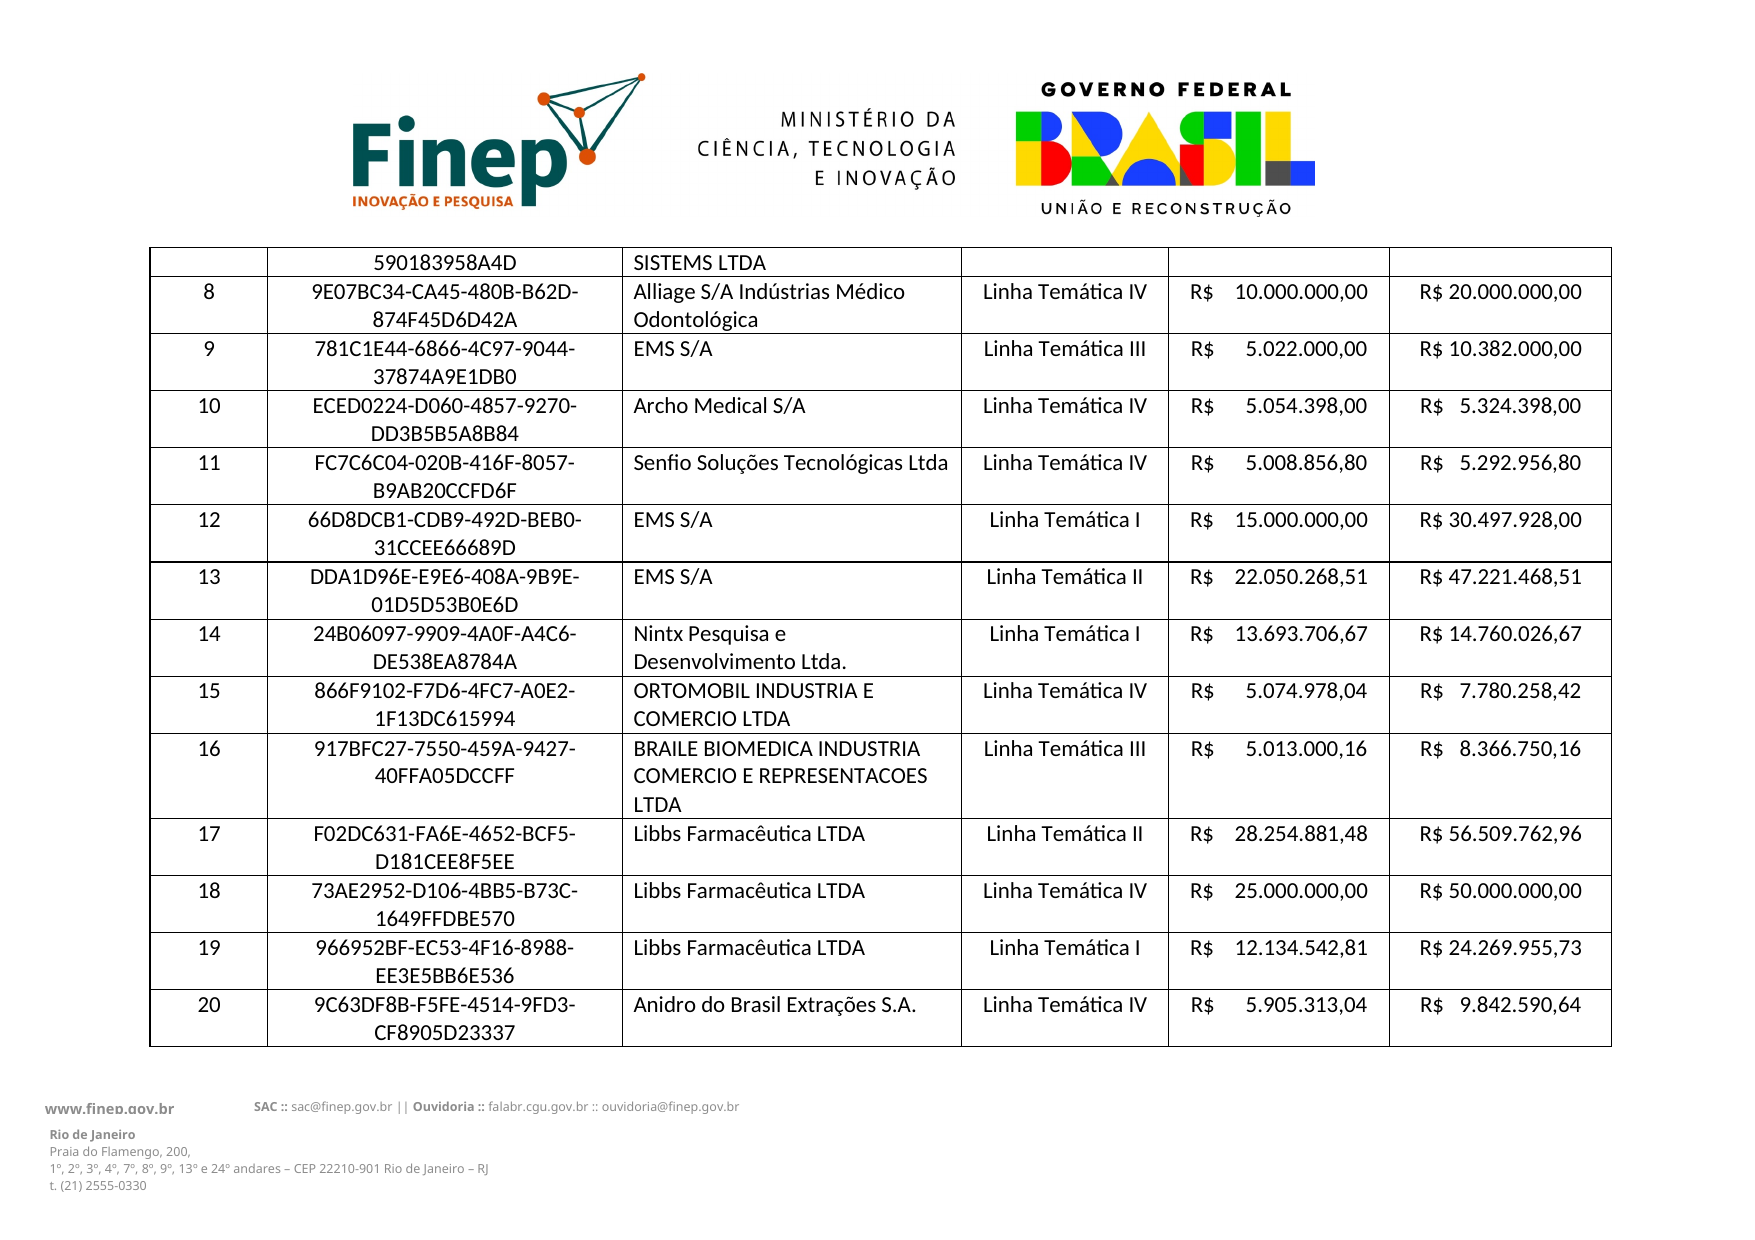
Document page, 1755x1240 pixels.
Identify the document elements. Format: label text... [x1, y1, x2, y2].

table_cell R$ 15.000.000,00 [1169, 505, 1389, 561]
table_cell 10 [151, 391, 267, 447]
table_cell 24B06097-9909-4A0F-A4C6-DE538EA8784A [268, 620, 622, 676]
table_cell R$ 13.693.706,67 [1169, 620, 1389, 676]
table_cell Linha Temática I [962, 505, 1168, 561]
table_cell Linha Temática IV [962, 391, 1168, 447]
table_cell Nintx Pesquisa e Desenvolvimento Ltda. [623, 620, 961, 676]
table_cell Linha Temática II [962, 563, 1168, 618]
table_cell ECED0224-D060-4857-9270-DD3B5B5A8B84 [268, 391, 622, 447]
table_cell 16 [151, 734, 267, 818]
table_cell [1390, 248, 1611, 276]
table_cell Linha Temática I [962, 620, 1168, 676]
table_cell [962, 248, 1168, 276]
table_cell R$ 8.366.750,16 [1390, 734, 1611, 818]
table_cell R$ 25.000.000,00 [1169, 876, 1389, 932]
table_cell 590183958A4D [268, 248, 622, 276]
table_cell R$ 7.780.258,42 [1390, 677, 1611, 733]
table_cell R$ 30.497.928,00 [1390, 505, 1611, 561]
table_cell R$ 12.134.542,81 [1169, 933, 1389, 989]
table_cell R$ 5.074.978,04 [1169, 677, 1389, 733]
table_cell 17 [151, 819, 267, 875]
table_cell 8 [151, 277, 267, 333]
table_cell 19 [151, 933, 267, 989]
table_cell R$ 50.000.000,00 [1390, 876, 1611, 932]
table_cell R$ 10.382.000,00 [1390, 334, 1611, 390]
table_cell Linha Temática III [962, 334, 1168, 390]
table_cell Alliage S/A Indústrias Médico Odontológica [623, 277, 961, 333]
table_cell Senfio Soluções Tecnológicas Ltda [623, 448, 961, 504]
table_cell 11 [151, 448, 267, 504]
table_cell R$ 10.000.000,00 [1169, 277, 1389, 333]
table_cell Linha Temática IV [962, 876, 1168, 932]
table_cell BRAILE BIOMEDICA INDUSTRIA COMERCIO E REPRESENTACOES LTDA [623, 734, 961, 818]
table_cell ORTOMOBIL INDUSTRIA E COMERCIO LTDA [623, 677, 961, 733]
table_cell FC7C6C04-020B-416F-8057-B9AB20CCFD6F [268, 448, 622, 504]
table_cell 781C1E44-6866-4C97-9044-37874A9E1DB0 [268, 334, 622, 390]
table_cell 9 [151, 334, 267, 390]
table_cell R$ 20.000.000,00 [1390, 277, 1611, 333]
table_cell Archo Medical S/A [623, 391, 961, 447]
table_cell R$ 5.905.313,04 [1169, 990, 1389, 1046]
table_cell R$ 47.221.468,51 [1390, 563, 1611, 618]
table_cell Linha Temática IV [962, 990, 1168, 1046]
table_cell 18 [151, 876, 267, 932]
table_cell 9E07BC34-CA45-480B-B62D-874F45D6D42A [268, 277, 622, 333]
table_cell R$ 5.022.000,00 [1169, 334, 1389, 390]
table_cell Libbs Farmacêutica LTDA [623, 819, 961, 875]
table_cell SISTEMS LTDA [623, 248, 961, 276]
table_cell R$ 22.050.268,51 [1169, 563, 1389, 618]
table_cell Linha Temática II [962, 819, 1168, 875]
table_cell R$ 5.013.000,16 [1169, 734, 1389, 818]
table_cell Libbs Farmacêutica LTDA [623, 876, 961, 932]
table_cell EMS S/A [623, 505, 961, 561]
table_cell EMS S/A [623, 563, 961, 618]
table_cell F02DC631-FA6E-4652-BCF5-D181CEE8F5EE [268, 819, 622, 875]
table_cell Anidro do Brasil Extrações S.A. [623, 990, 961, 1046]
table_cell R$ 5.324.398,00 [1390, 391, 1611, 447]
table_cell Linha Temática IV [962, 677, 1168, 733]
table_cell 917BFC27-7550-459A-9427-40FFA05DCCFF [268, 734, 622, 818]
table_cell [151, 248, 267, 276]
table_cell R$ 9.842.590,64 [1390, 990, 1611, 1046]
table_cell 66D8DCB1-CDB9-492D-BEB0-31CCEE66689D [268, 505, 622, 561]
table_cell Linha Temática I [962, 933, 1168, 989]
table_cell R$ 24.269.955,73 [1390, 933, 1611, 989]
table_cell [1169, 248, 1389, 276]
table_cell 13 [151, 563, 267, 618]
table_cell 15 [151, 677, 267, 733]
table_cell R$ 5.008.856,80 [1169, 448, 1389, 504]
table_cell 9C63DF8B-F5FE-4514-9FD3-CF8905D23337 [268, 990, 622, 1046]
table_cell Linha Temática IV [962, 448, 1168, 504]
table_cell R$ 14.760.026,67 [1390, 620, 1611, 676]
table_cell R$ 5.054.398,00 [1169, 391, 1389, 447]
table_cell EMS S/A [623, 334, 961, 390]
table_cell 12 [151, 505, 267, 561]
table_cell R$ 56.509.762,96 [1390, 819, 1611, 875]
table_cell R$ 5.292.956,80 [1390, 448, 1611, 504]
table_cell Linha Temática III [962, 734, 1168, 818]
table_cell Linha Temática IV [962, 277, 1168, 333]
table_cell 14 [151, 620, 267, 676]
table_cell 966952BF-EC53-4F16-8988-EE3E5BB6E536 [268, 933, 622, 989]
table_cell 73AE2952-D106-4BB5-B73C-1649FFDBE570 [268, 876, 622, 932]
table_cell R$ 28.254.881,48 [1169, 819, 1389, 875]
table_cell DDA1D96E-E9E6-408A-9B9E-01D5D53B0E6D [268, 563, 622, 618]
table_cell 866F9102-F7D6-4FC7-A0E2-1F13DC615994 [268, 677, 622, 733]
table_cell Libbs Farmacêutica LTDA [623, 933, 961, 989]
table_cell 20 [151, 990, 267, 1046]
